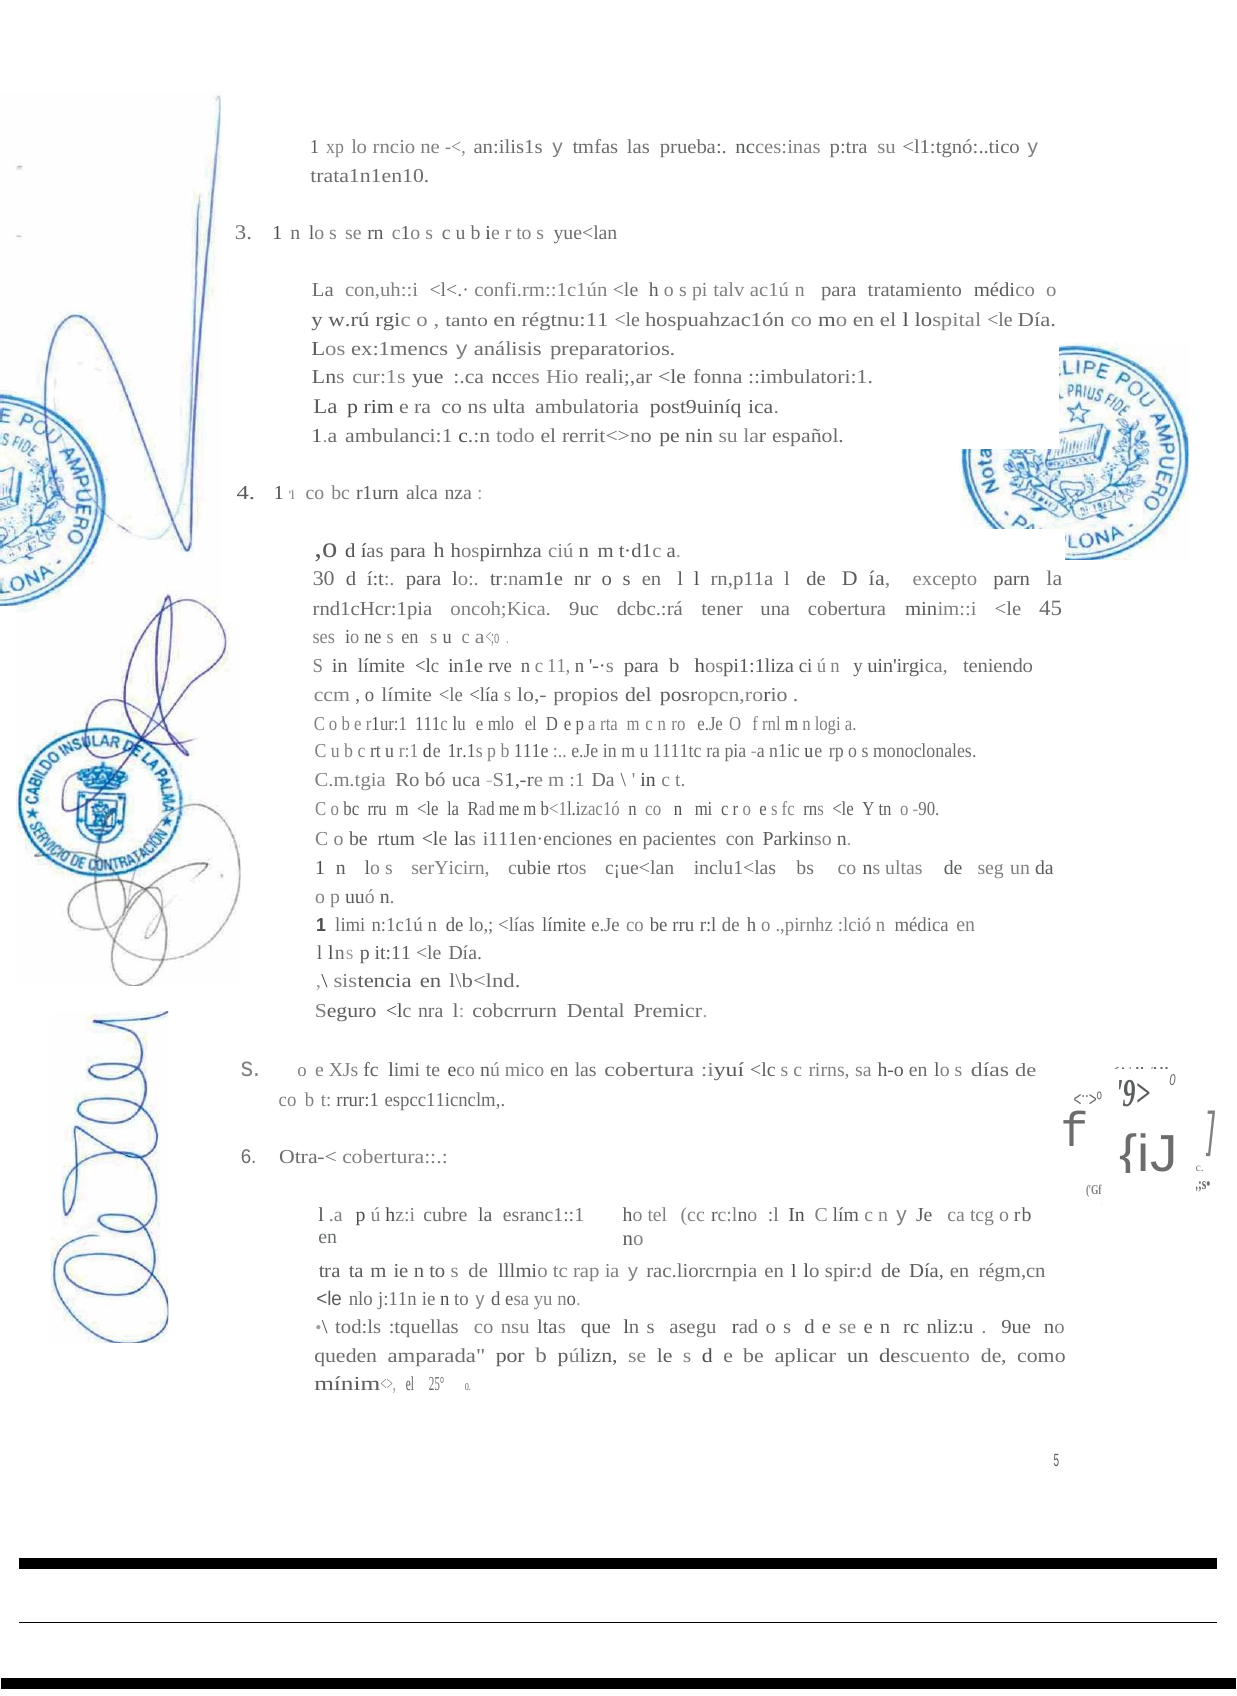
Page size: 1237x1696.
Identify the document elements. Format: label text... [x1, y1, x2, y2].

text 1 'l [274, 481, 297, 504]
text ho tel (cc rc:lno :l In C lím c n y Je ca tcg o rb no [622, 1201, 1065, 1249]
text <::>º '9> <.; [1073, 1069, 1217, 1117]
text .,,_,;s• [1196, 1174, 1212, 1193]
text 0 [1169, 1071, 1178, 1088]
text {iJ c. [1119, 1123, 1206, 1173]
text La con,uh::i <l<.· confi.rm::1c1ún <le h o s pi talv ac1ú n para tratamiento médico o y w.rú rgic o , tanto en régtnu:11 <le hospuahzac1ón co mo en el l lospital <le Día. Los ex:1mencs y análisis preparatorios. [311, 278, 1057, 360]
text ,\ sistencia en l\b<lnd. [315, 969, 1065, 992]
text C o bc rru m <le la Rad me m b<1l.izac1ó n co n mi c r o e s fc rns <le Y tn o -90. C o be rtum <le las i111en·enciones en pacientes con Parkinso n. [315, 797, 952, 849]
text 3. [234, 220, 253, 244]
text 1 xp lo rncio ne -<, an:ilis1s y tmfas las prueba:. ncces:inas p:tra su <l1:tgnó:..tico y [310, 135, 1061, 158]
text trata1n1en10. [310, 164, 1061, 187]
text l lns p it:11 <le Día. [317, 941, 1065, 963]
text ,o d ías para h hospirnhza ciú n m t·d1c a. [314, 530, 1065, 563]
text C o b e r1ur:1 111c lu e mlo el D e p a rta m c n ro e.Je O f rnl m n logi a. [313, 712, 1065, 734]
text tra ta m ie n to s de lllmio tc rap ia y rac.liorcrnpia en l lo spir:d de Día, en régm,cn [318, 1259, 1067, 1282]
text 1 n lo s se rn c1o s c u b ie r to s yue<lan mcluJdas: [272, 221, 700, 246]
text <le nlo j:11n ie n to y d esa yu no. [316, 1287, 1067, 1309]
text 1 limi n:1c1ú n de lo,; <lías límite e.Je co be rru r:l de h o .,pirnhz :lció n médica en [316, 914, 1065, 936]
text S in límite <lc in1e rve n c 11, n '-·s para b hospi1:1liza ci ú n y uin'irgica, teniendo ccm , o límite <le <lía s lo,- propios del posropcn,rorio . [312, 653, 1045, 706]
text 4. [236, 481, 257, 504]
text .._<;,\JLAR [1099, 1059, 1122, 1069]
text f [1060, 1106, 1090, 1161]
text 5 [1053, 1450, 1061, 1470]
text ('Gf;.sisos HUlt-._,., [1086, 1182, 1196, 1206]
list \ tod:ls :tquellas co nsu ltas que ln s asegu rad o s d e se e n rc nliz:u . 9ue no queden amparada" por b púlizn, se le s d e be aplicar un descuento de, como mínim<>, el 25° o. [314, 1315, 1066, 1394]
text 30 d í:t:. para lo:. tr:nam1e nr o s en l l rn,p11a l de D ía, excepto parn la rnd1cHcr:1pia oncoh;Kica. 9uc dcbc.:rá tener una cobertura minim::i <le 45 ses io ne s en s u c a<;o . [312, 566, 1062, 648]
text La p rim e ra co ns ulta ambulatoria post9uiníq ica. [313, 394, 1059, 418]
text co b t: rrur:1 espcc11icnclm,. [278, 1088, 515, 1111]
text C u b c rt u r:1 de 1r.1s p b 111e :.. e.Je in m u 1111tc ra pia -a n1ic ue rp o s monoclonales. C.m.tgia Ro bó uca -S1,-re m :1 Da \ ' in c t. [314, 739, 1045, 791]
text l .a p ú hz:i cubre la esranc1::1 en [318, 1203, 610, 1248]
text o e XJs fc limi te eco nú mico en las cobertura :iyuí <lc s c rirns, sa h-o en lo s días de [297, 1058, 1064, 1081]
text Seguro <lc nra l: cobcrrurn Dental Premicr. [314, 999, 1065, 1021]
text 1 n lo s serYicirn, cubie rtos c¡ue<lan inclu1<las bs co ns ultas de seg un da o p uuó n. [315, 856, 1059, 908]
text Lns cur:1s yue :.ca ncces Hio reali;,ar <le fonna ::imbulatori:1. [312, 367, 1059, 388]
text 6. [241, 1145, 257, 1167]
text s. [241, 1051, 261, 1082]
text Otra-< cobertura::.: [279, 1145, 449, 1168]
text co bc r1urn alca nza : [305, 481, 484, 504]
text 1.a ambulanci:1 c.:n todo el rerrit<>no pe nin su lar español. [311, 424, 1059, 447]
text ] [1202, 1106, 1220, 1161]
